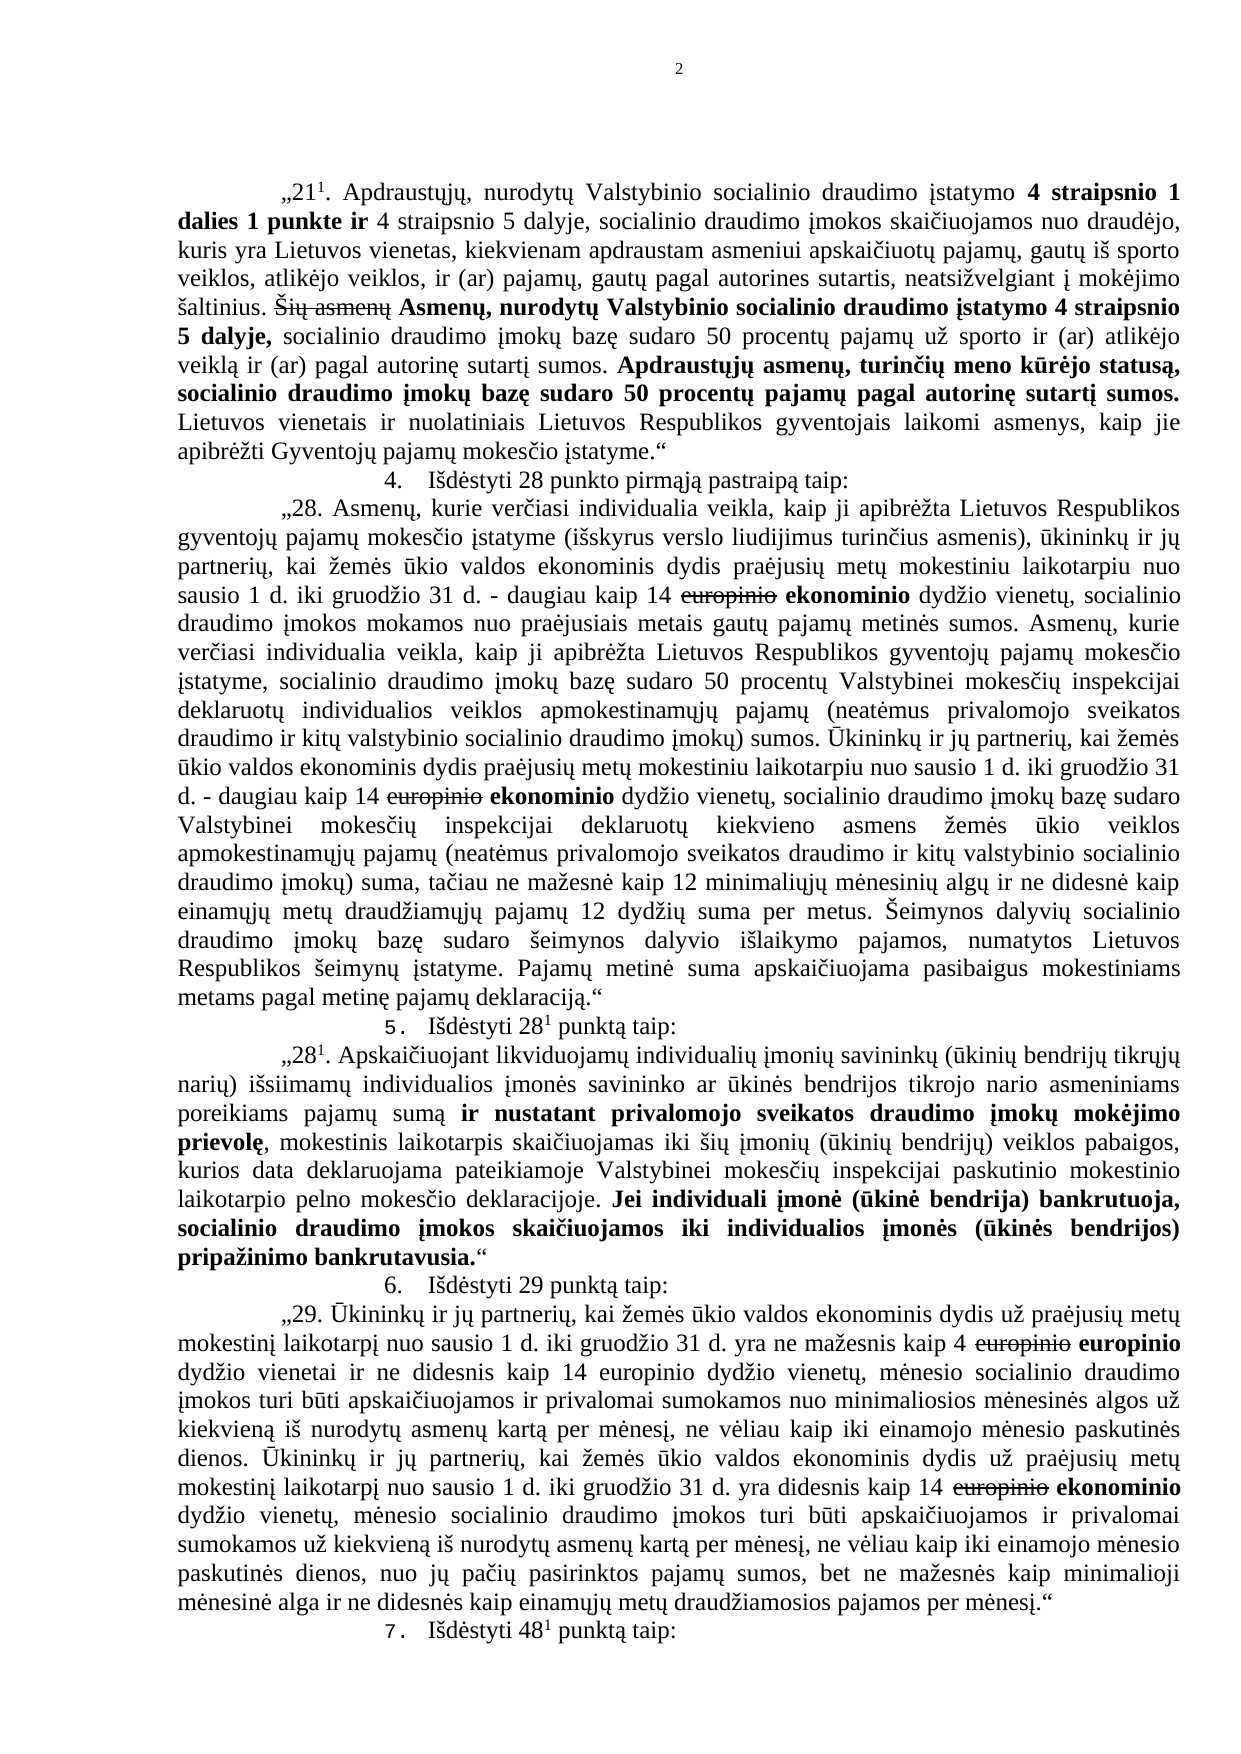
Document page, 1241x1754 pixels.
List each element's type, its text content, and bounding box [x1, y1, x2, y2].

text „28. Asmenų, kurie verčiasi individualia veikla, kaip ji apibrėžta Lietuvos Respublikos gyventojų pajamų mokesčio įstatyme (išskyrus verslo liudijimus turinčius asmenis), ūkininkų ir jų partnerių, kai žemės ūkio valdos ekonominis dydis praėjusių metų mokestiniu laikotarpiu nuo sausio 1 d. iki gruodžio 31 d. - daugiau kaip 14 europinio ekonominio dydžio vienetų, socialinio draudimo įmokos mokamos nuo praėjusiais metais gautų pajamų metinės sumos. Asmenų, kurie verčiasi individualia veikla, kaip ji apibrėžta Lietuvos Respublikos gyventojų pajamų mokesčio įstatyme, socialinio draudimo įmokų bazę sudaro 50 procentų Valstybinei mokesčių inspekcijai deklaruotų individualios veiklos apmokestinamųjų pajamų (neatėmus privalomojo sveikatos draudimo ir kitų valstybinio socialinio draudimo įmokų) sumos. Ūkininkų ir jų partnerių, kai žemės ūkio valdos ekonominis dydis praėjusių metų mokestiniu laikotarpiu nuo sausio 1 d. iki gruodžio 31 d. - daugiau kaip 14 europinio ekonominio dydžio vienetų, socialinio draudimo įmokų bazę sudaro Valstybinei mokesčių inspekcijai deklaruotų kiekvieno asmens žemės ūkio veiklos apmokestinamųjų pajamų (neatėmus privalomojo sveikatos draudimo ir kitų valstybinio socialinio draudimo įmokų) suma, tačiau ne mažesnė kaip 12 minimaliųjų mėnesinių algų ir ne didesnė kaip einamųjų metų draudžiamųjų pajamų 12 dydžių suma per metus. Šeimynos dalyvių socialinio draudimo įmokų bazę sudaro šeimynos dalyvio išlaikymo pajamos, numatytos Lietuvos Respublikos šeimynų įstatyme. Pajamų metinė suma apskaičiuojama pasibaigus mokestiniams metams pagal metinę pajamų deklaraciją.“ [177, 493, 1181, 1011]
list Išdėstyti 29 punktą taip: [384, 1271, 1181, 1299]
list Išdėstyti 481 punktą taip: [384, 1616, 1181, 1645]
list Išdėstyti 28 punkto pirmąją pastraipą taip: [384, 465, 1181, 493]
text „29. Ūkininkų ir jų partnerių, kai žemės ūkio valdos ekonominis dydis už praėjusių metų mokestinį laikotarpį nuo sausio 1 d. iki gruodžio 31 d. yra ne mažesnis kaip 4 europinio europinio dydžio vienetai ir ne didesnis kaip 14 europinio dydžio vienetų, mėnesio socialinio draudimo įmokos turi būti apskaičiuojamos ir privalomai sumokamos nuo minimaliosios mėnesinės algos už kiekvieną iš nurodytų asmenų kartą per mėnesį, ne vėliau kaip iki einamojo mėnesio paskutinės dienos. Ūkininkų ir jų partnerių, kai žemės ūkio valdos ekonominis dydis už praėjusių metų mokestinį laikotarpį nuo sausio 1 d. iki gruodžio 31 d. yra didesnis kaip 14 europinio ekonominio dydžio vienetų, mėnesio socialinio draudimo įmokos turi būti apskaičiuojamos ir privalomai sumokamos už kiekvieną iš nurodytų asmenų kartą per mėnesį, ne vėliau kaip iki einamojo mėnesio paskutinės dienos, nuo jų pačių pasirinktos pajamų sumos, bet ne mažesnės kaip minimalioji mėnesinė alga ir ne didesnės kaip einamųjų metų draudžiamosios pajamos per mėnesį.“ [177, 1299, 1181, 1616]
text „211. Apdraustųjų, nurodytų Valstybinio socialinio draudimo įstatymo 4 straipsnio 1 dalies 1 punkte ir 4 straipsnio 5 dalyje, socialinio draudimo įmokos skaičiuojamos nuo draudėjo, kuris yra Lietuvos vienetas, kiekvienam apdraustam asmeniui apskaičiuotų pajamų, gautų iš sporto veiklos, atlikėjo veiklos, ir (ar) pajamų, gautų pagal autorines sutartis, neatsižvelgiant į mokėjimo šaltinius. Šių asmenų Asmenų, nurodytų Valstybinio socialinio draudimo įstatymo 4 straipsnio 5 dalyje, socialinio draudimo įmokų bazę sudaro 50 procentų pajamų už sporto ir (ar) atlikėjo veiklą ir (ar) pagal autorinę sutartį sumos. Apdraustųjų asmenų, turinčių meno kūrėjo statusą, socialinio draudimo įmokų bazę sudaro 50 procentų pajamų pagal autorinę sutartį sumos. Lietuvos vienetais ir nuolatiniais Lietuvos Respublikos gyventojais laikomi asmenys, kaip jie apibrėžti Gyventojų pajamų mokesčio įstatyme.“ [177, 177, 1181, 465]
list Išdėstyti 281 punktą taip: [384, 1011, 1181, 1041]
text „281. Apskaičiuojant likviduojamų individualių įmonių savininkų (ūkinių bendrijų tikrųjų narių) išsiimamų individualios įmonės savininko ar ūkinės bendrijos tikrojo nario asmeniniams poreikiams pajamų sumą ir nustatant privalomojo sveikatos draudimo įmokų mokėjimo prievolę, mokestinis laikotarpis skaičiuojamas iki šių įmonių (ūkinių bendrijų) veiklos pabaigos, kurios data deklaruojama pateikiamoje Valstybinei mokesčių inspekcijai paskutinio mokestinio laikotarpio pelno mokesčio deklaracijoje. Jei individuali įmonė (ūkinė bendrija) bankrutuoja, socialinio draudimo įmokos skaičiuojamos iki individualios įmonės (ūkinės bendrijos) pripažinimo bankrutavusia.“ [177, 1041, 1181, 1271]
